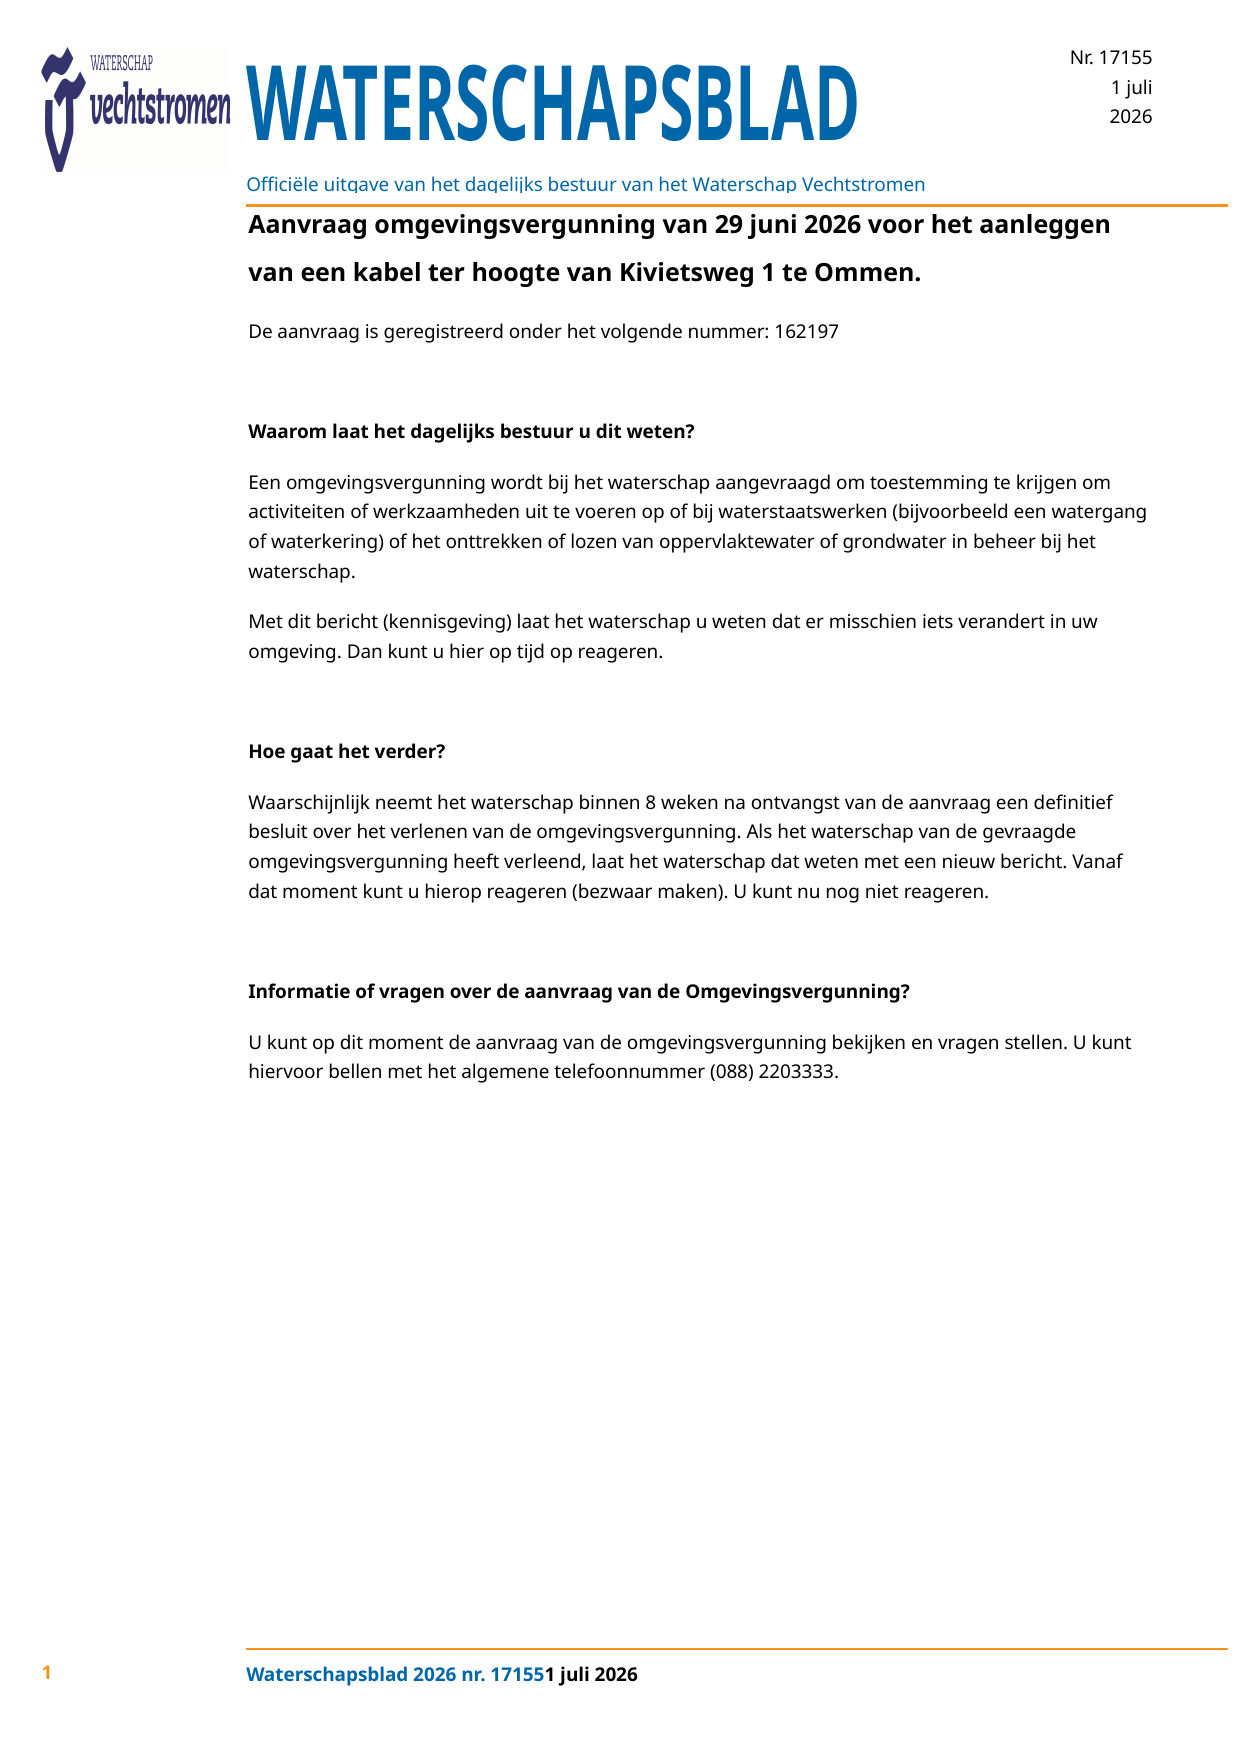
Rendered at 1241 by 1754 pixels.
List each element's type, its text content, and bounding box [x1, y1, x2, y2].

text Hoe gaat het verder? [248, 739, 1152, 764]
text Informatie of vragen over de aanvraag van de Omgevingsvergunning? [248, 979, 1152, 1004]
text U kunt op dit moment de aanvraag van de omgevingsvergunning bekijken en vragen stellen. U kunt hiervoor bellen met het algemene telefoonnummer (088) 2203333. [248, 1029, 1152, 1084]
text De aanvraag is geregistreerd onder het volgende nummer: 162197 [248, 318, 1152, 344]
text Waarom laat het dagelijks bestuur u dit weten? [248, 419, 1152, 444]
text Waarschijnlijk neemt het waterschap binnen 8 weken na ontvangst van de aanvraag een definitief besluit over het verlenen van de omgevingsvergunning. Als het waterschap van de gevraagde omgevingsvergunning heeft verleend, laat het waterschap dat weten met een nieuw bericht. Vanaf dat moment kunt u hierop reageren (bezwaar maken). U kunt nu nog niet reageren. [248, 789, 1152, 904]
text Met dit bericht (kennisgeving) laat het waterschap u weten dat er misschien iets verandert in uw omgeving. Dan kunt u hier op tijd op reageren. [248, 608, 1152, 664]
picture [41, 47, 231, 172]
text Een omgevingsvergunning wordt bij het waterschap aangevraagd om toestemming te krijgen om activiteiten of werkzaamheden uit te voeren op of bij waterstaatswerken (bijvoorbeeld een watergang of waterkering) of het onttrekken of lozen van oppervlaktewater of grondwater in beheer bij het waterschap. [248, 469, 1152, 584]
text Aanvraag omgevingsvergunning van 29 juni 2026 voor het aanleggen van een kabel ter hoogte van Kivietsweg 1 te Ommen. [248, 207, 1152, 288]
